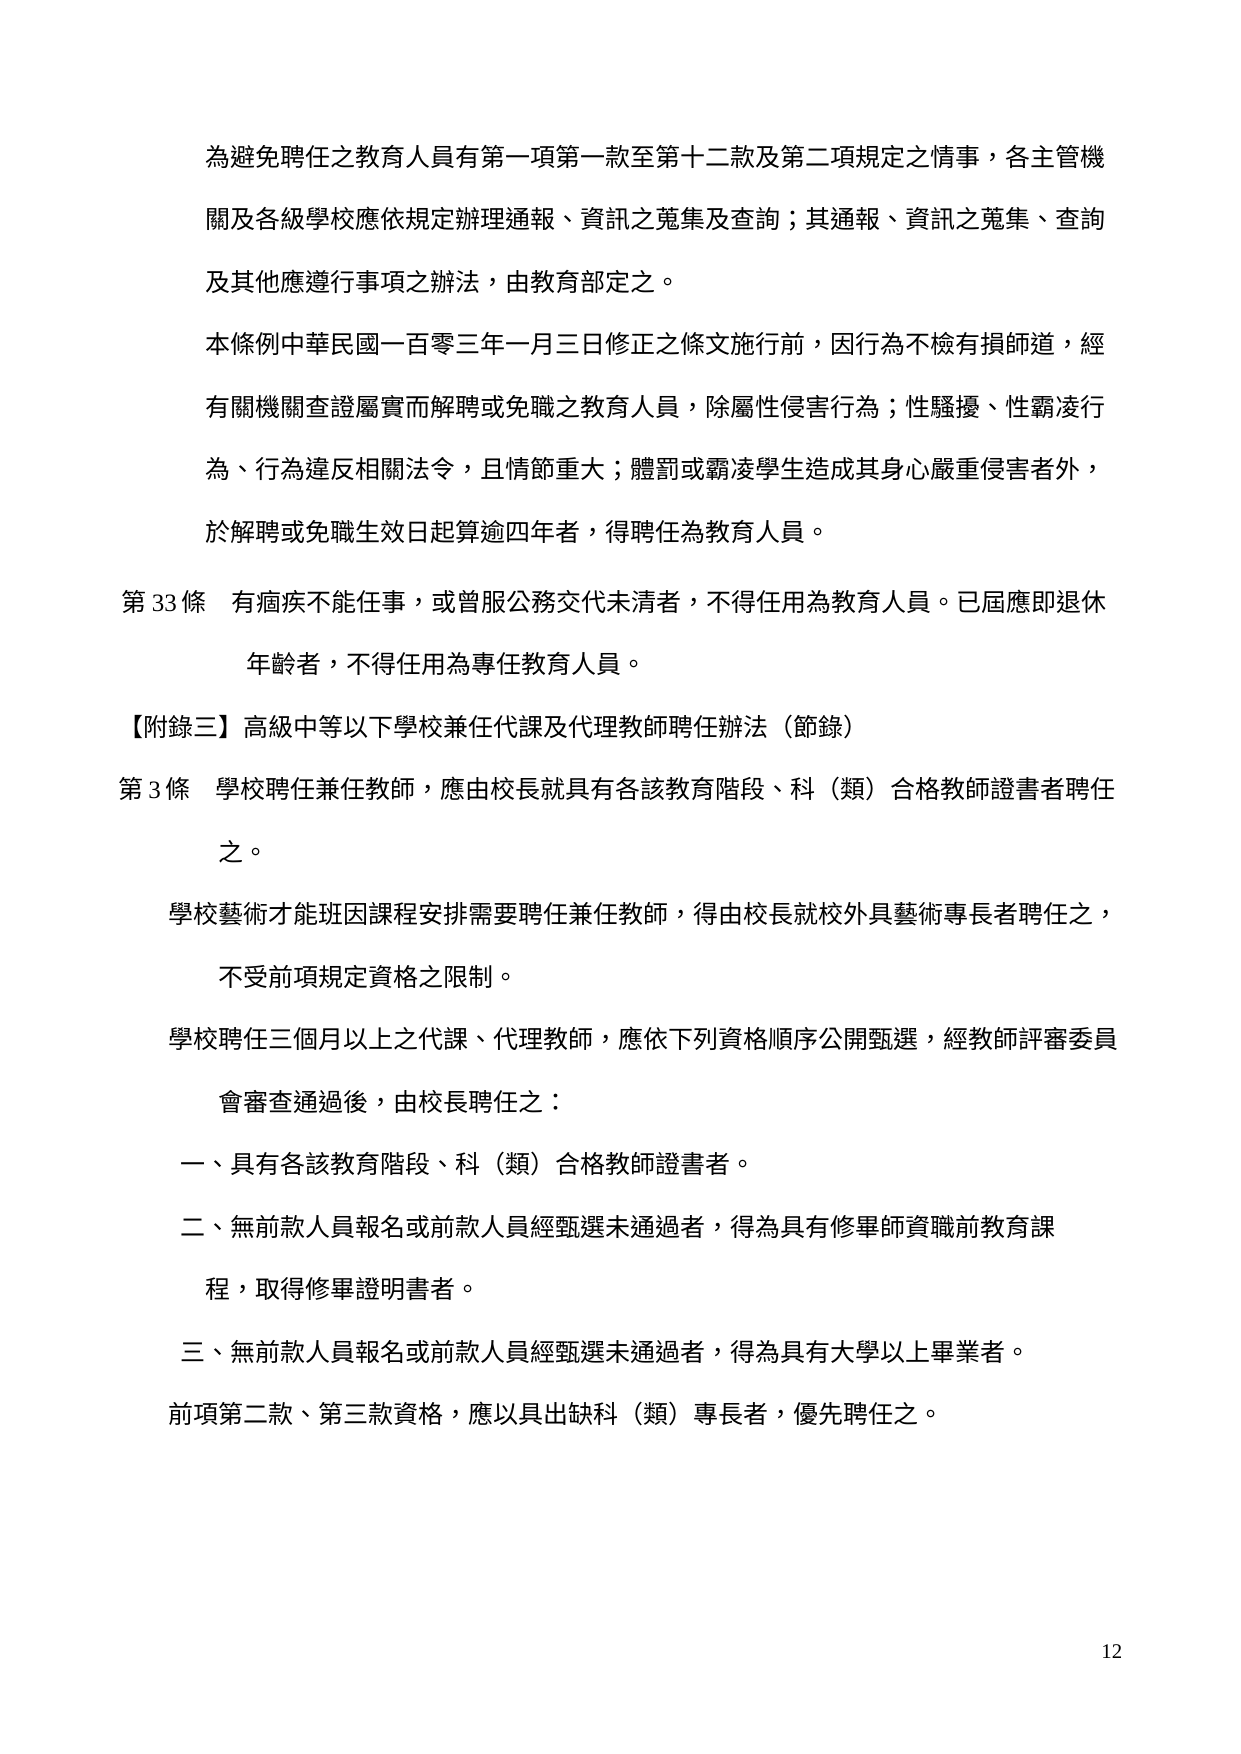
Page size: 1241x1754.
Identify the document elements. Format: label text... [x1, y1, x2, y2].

text 程，取得修畢證明書者。 [118, 1246, 1122, 1309]
text 前項第二款、第三款資格，應以具出缺科（類）專長者，優先聘任之。 [118, 1371, 1122, 1434]
text 為避免聘任之教育人員有第一項第一款至第十二款及第二項規定之情事，各主管機關及各級學校應依規定辦理通報、資訊之蒐集及查詢；其通報、資訊之蒐集、查詢及其他應遵行事項之辦法，由教育部定之。 [206, 114, 1122, 301]
text 二、無前款人員報名或前款人員經甄選未通過者，得為具有修畢師資職前教育課 [118, 1184, 1122, 1246]
text 三、無前款人員報名或前款人員經甄選未通過者，得為具有大學以上畢業者。 [118, 1309, 1122, 1371]
text 第33條 有痼疾不能任事，或曾服公務交代未清者，不得任用為教育人員。已屆應即退休年齡者，不得任用為專任教育人員。 [122, 559, 1122, 684]
text 一、具有各該教育階段、科（類）合格教師證書者。 [118, 1121, 1122, 1184]
text 學校聘任三個月以上之代課、代理教師，應依下列資格順序公開甄選，經教師評審委員會審查通過後，由校長聘任之： [118, 996, 1122, 1121]
text 本條例中華民國一百零三年一月三日修正之條文施行前，因行為不檢有損師道，經有關機關查證屬實而解聘或免職之教育人員，除屬性侵害行為；性騷擾、性霸凌行為、行為違反相關法令，且情節重大；體罰或霸凌學生造成其身心嚴重侵害者外，於解聘或免職生效日起算逾四年者，得聘任為教育人員。 [206, 301, 1122, 551]
text 第3條 學校聘任兼任教師，應由校長就具有各該教育階段、科（類）合格教師證書者聘任之。 [118, 746, 1122, 871]
text 【附錄三】高級中等以下學校兼任代課及代理教師聘任辦法（節錄） [118, 684, 1122, 746]
text 學校藝術才能班因課程安排需要聘任兼任教師，得由校長就校外具藝術專長者聘任之，不受前項規定資格之限制。 [118, 871, 1122, 996]
